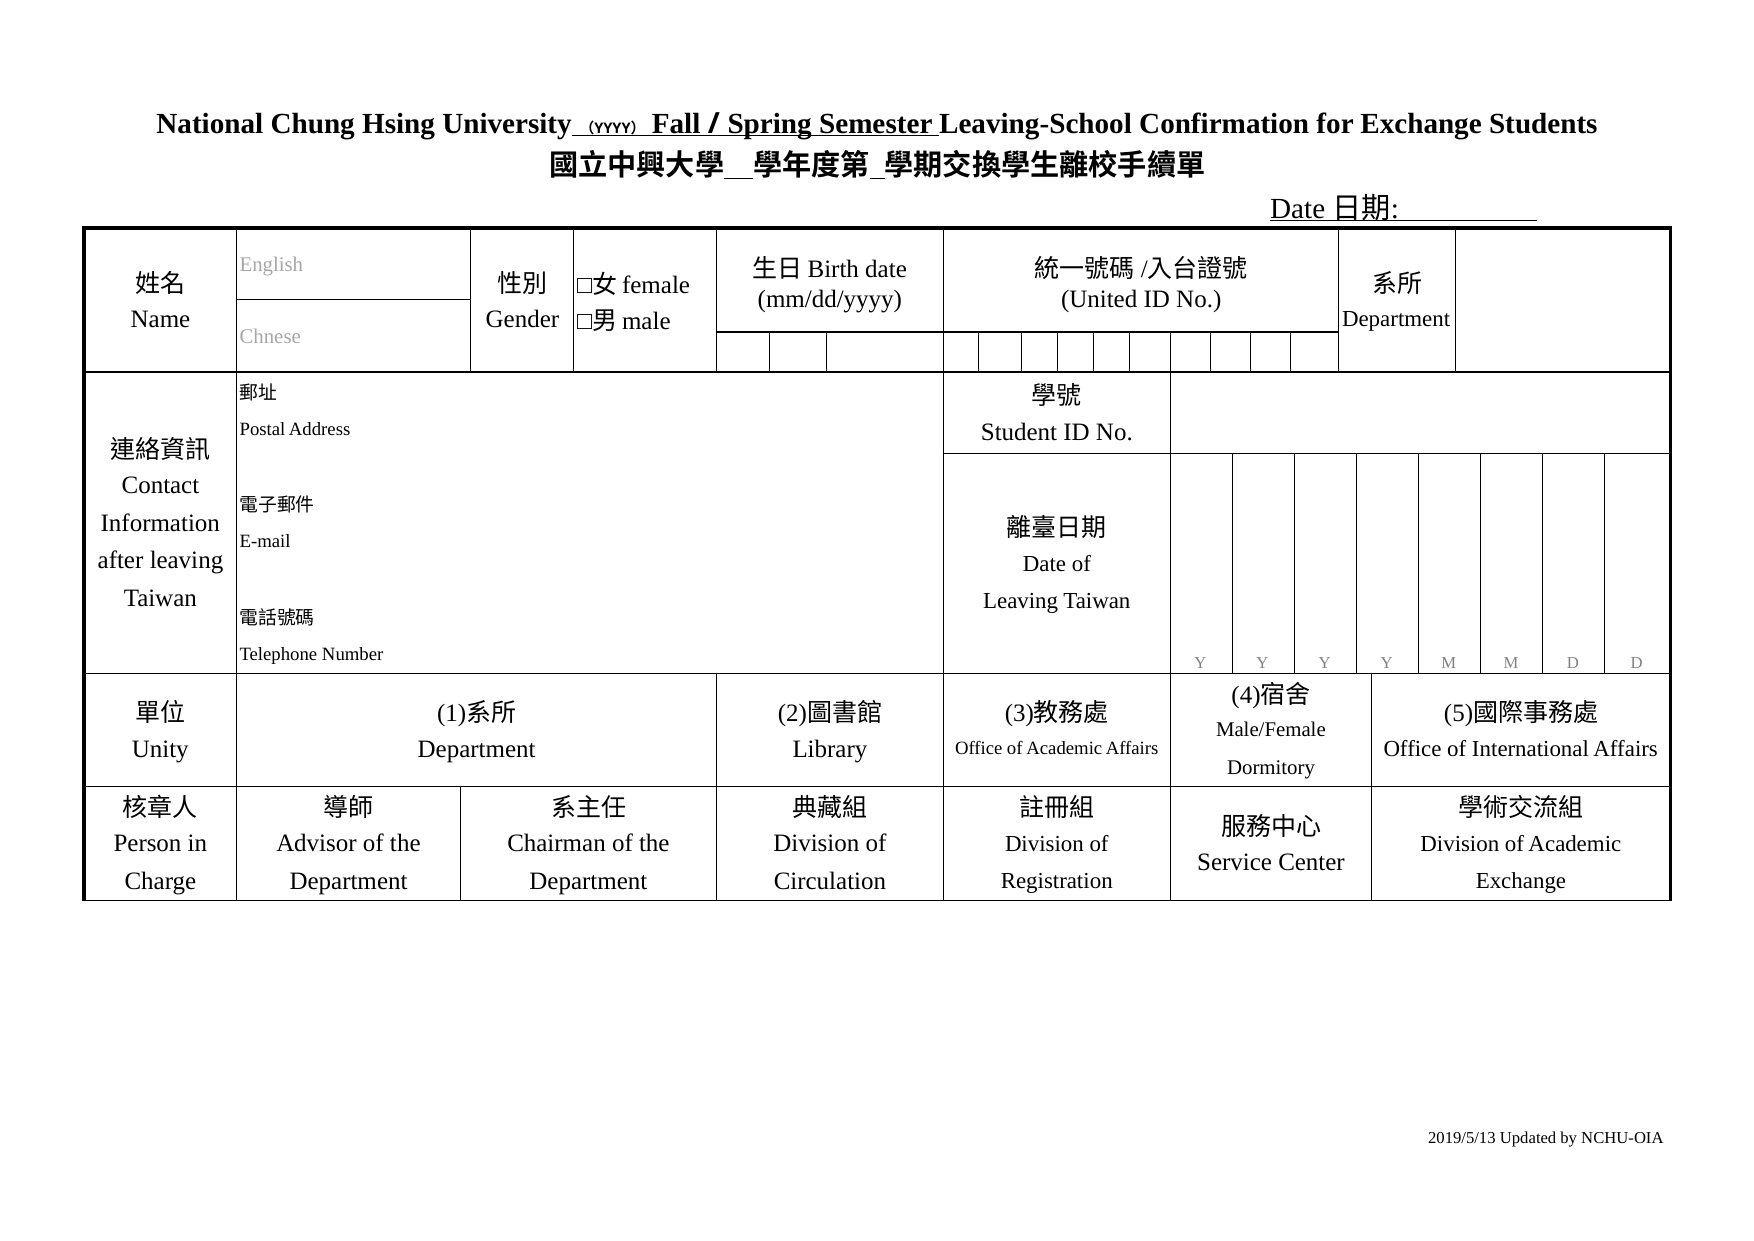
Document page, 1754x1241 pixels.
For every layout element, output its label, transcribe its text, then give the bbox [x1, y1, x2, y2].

table_cell 核章人 Person in Charge [86, 787, 236, 899]
table_cell 郵址 Postal Address 電子郵件 E-mail 電話號碼 Telephone Number [237, 373, 943, 672]
table_cell [1251, 333, 1290, 371]
table_cell [827, 333, 943, 371]
table_cell 離臺日期 Date of Leaving Taiwan [944, 454, 1170, 672]
table_cell 單位 Unity [86, 674, 236, 786]
table_cell Y [1233, 454, 1294, 672]
table_cell (1)系所 Department [237, 674, 716, 786]
table_header 性別 Gender [471, 230, 573, 371]
table_cell D [1605, 454, 1669, 672]
table_cell 典藏組 Division of Circulation [717, 787, 943, 899]
table_cell [1130, 333, 1170, 371]
table_cell [1171, 373, 1669, 453]
table_header □女female □男male [574, 230, 716, 371]
table_cell [1291, 333, 1338, 371]
table_cell [1022, 333, 1057, 371]
table_cell 連絡資訊Contact Information after leaving Taiwan [86, 373, 236, 672]
table_cell 導師 Advisor of the Department [237, 787, 460, 899]
table_header English [237, 230, 470, 299]
table_cell Y [1295, 454, 1356, 672]
table_cell Y [1171, 454, 1232, 672]
table_cell Y [1357, 454, 1418, 672]
table_cell (5)國際事務處 Office of International Affairs [1372, 674, 1669, 786]
table_cell [944, 333, 978, 371]
table_cell 系主任 Chairman of the Department [461, 787, 716, 899]
table_cell 註冊組 Division of Registration [944, 787, 1170, 899]
table_cell [1171, 333, 1210, 371]
table_cell [1058, 333, 1093, 371]
table_cell [1211, 333, 1250, 371]
table_cell 服務中心 Service Center [1171, 787, 1371, 899]
table_cell [770, 333, 826, 371]
text Date 日期: [1270, 184, 1665, 226]
table_cell (3)教務處 Office of Academic Affairs [944, 674, 1170, 786]
table_cell M [1419, 454, 1480, 672]
table_cell (2)圖書館 Library [717, 674, 943, 786]
table_cell 學號 Student ID No. [944, 373, 1170, 453]
table_header 生日Birth date (mm/dd/yyyy) [717, 230, 943, 331]
table_header 姓名 Name [86, 230, 236, 371]
table_cell (4)宿舍 Male/Female Dormitory [1171, 674, 1371, 786]
table_cell [979, 333, 1021, 371]
table_cell Chnese [237, 300, 470, 371]
table_cell 學術交流組 Division of Academic Exchange [1372, 787, 1669, 899]
table_header [1456, 230, 1669, 371]
table_header 系所 Department [1339, 230, 1455, 371]
table_cell D [1543, 454, 1604, 672]
table_cell [1094, 333, 1129, 371]
table_cell [717, 333, 769, 371]
text National Chung Hsing University （YYYY） Fall / Spring Semester Leaving-School Confirmation for Exchange Students [89, 102, 1665, 142]
table_cell M [1481, 454, 1542, 672]
text 國立中興大學 學年度第 學期交換學生離校手續單 [89, 142, 1665, 184]
table_header 統一號碼 /入台證號 (United ID No.) [944, 230, 1338, 331]
